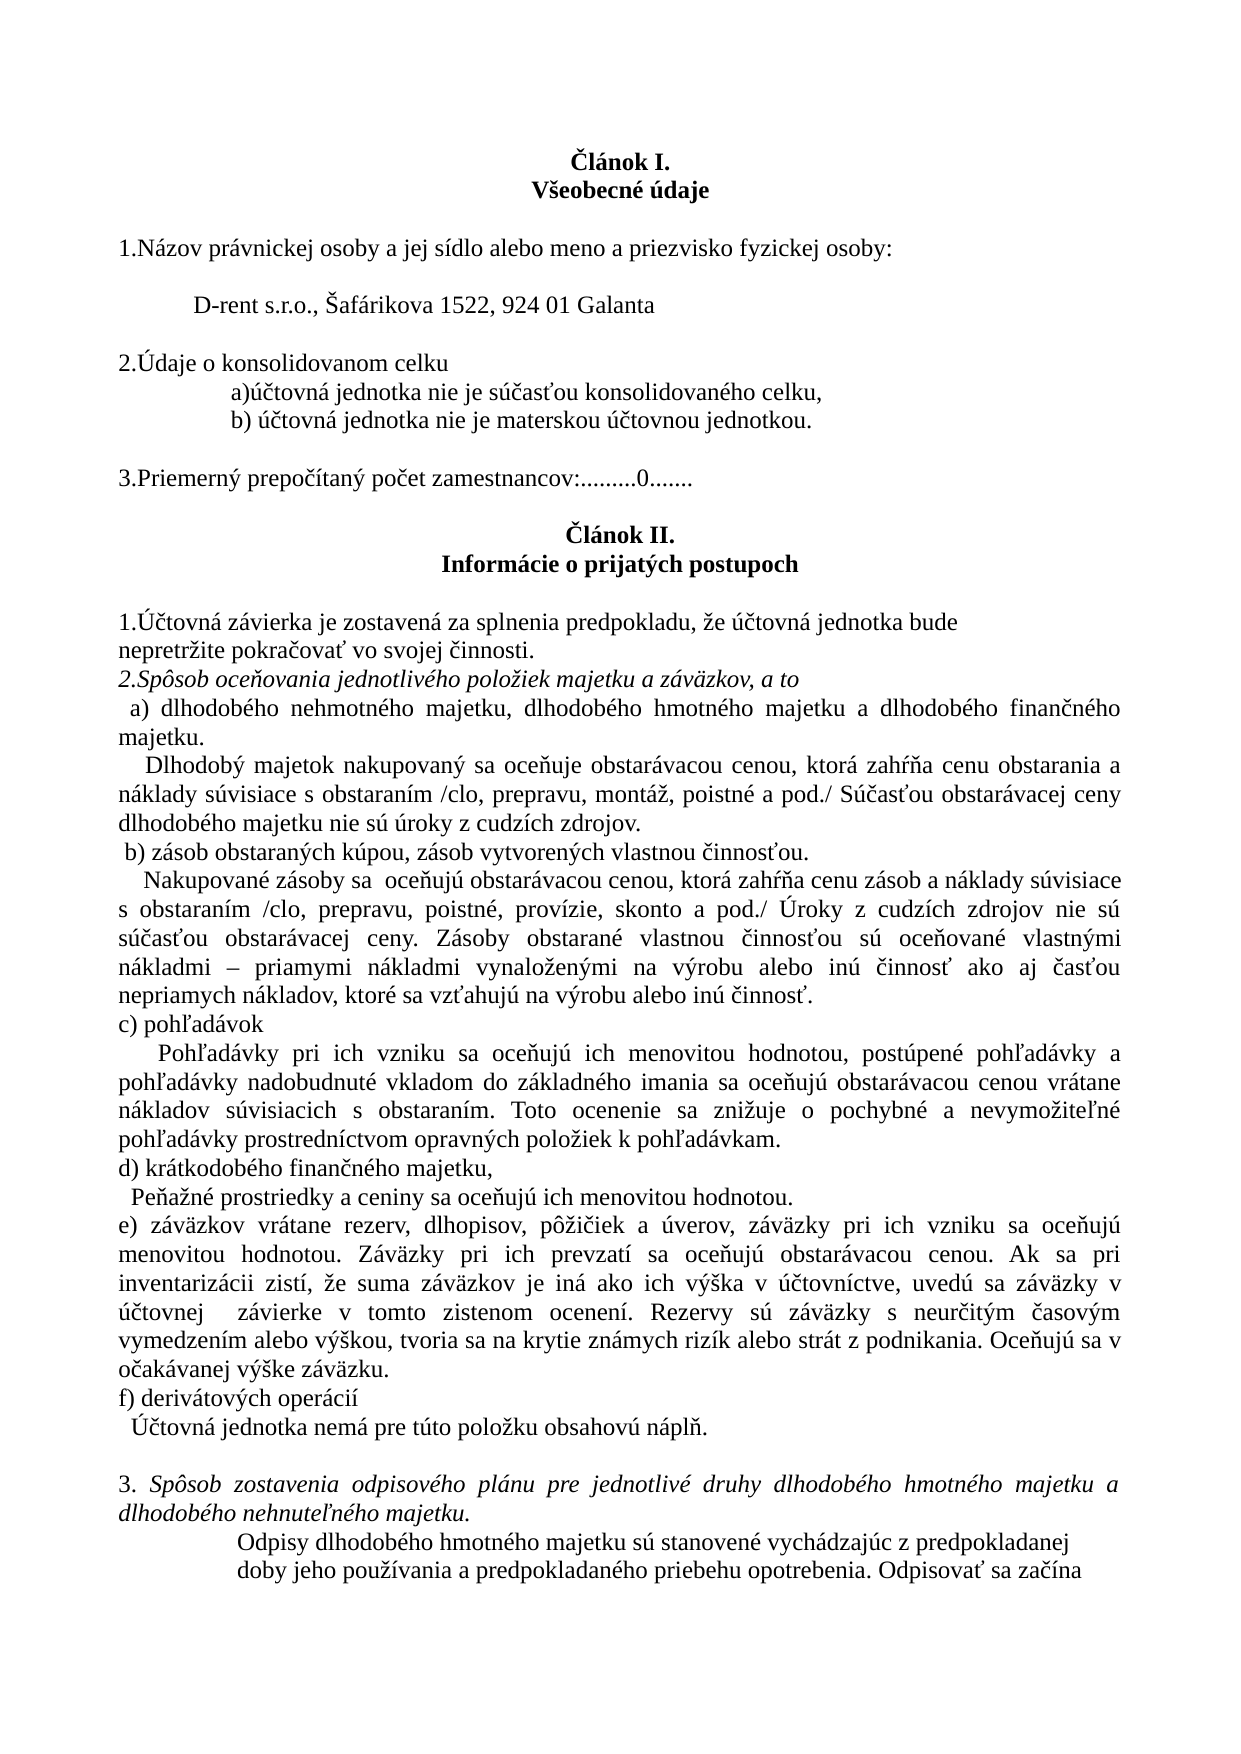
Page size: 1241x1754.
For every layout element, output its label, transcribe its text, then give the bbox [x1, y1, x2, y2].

text Pohľadávky pri ich vzniku sa oceňujú ich menovitou hodnotou, postúpené pohľadávky a pohľadávky nadobudnuté vkladom do základného imania sa oceňujú obstarávacou cenou vrátane nákladov súvisiacich s obstaraním. Toto ocenenie sa znižuje o pochybné a nevymožiteľné pohľadávky prostredníctvom opravných položiek k pohľadávkam. [118, 1038, 1122, 1153]
text a)účtovná jednotka nie je súčasťou konsolidovaného celku, [118, 377, 1122, 406]
text Odpisy dlhodobého hmotného majetku sú stanovené vychádzajúc z predpokladanej [118, 1527, 1122, 1556]
list Názov právnickej osoby a jej sídlo alebo meno a priezvisko fyzickej osoby: [118, 233, 1122, 262]
text d) krátkodobého finančného majetku, [118, 1153, 1122, 1182]
text Dlhodobý majetok nakupovaný sa oceňuje obstarávacou cenou, ktorá zahŕňa cenu obstarania a náklady súvisiace s obstaraním /clo, prepravu, montáž, poistné a pod./ Súčasťou obstarávacej ceny dlhodobého majetku nie sú úroky z cudzích zdrojov. [118, 751, 1122, 837]
text Účtovná jednotka nemá pre túto položku obsahovú náplň. [118, 1412, 1122, 1441]
text Článok II. [118, 521, 1122, 549]
text doby jeho používania a predpokladaného priebehu opotrebenia. Odpisovať sa začína [118, 1556, 1122, 1584]
text b) účtovná jednotka nie je materskou účtovnou jednotkou. [118, 406, 1122, 434]
text e) záväzkov vrátane rezerv, dlhopisov, pôžičiek a úverov, záväzky pri ich vzniku sa oceňujú menovitou hodnotou. Záväzky pri ich prevzatí sa oceňujú obstarávacou cenou. Ak sa pri inventarizácii zistí, že suma záväzkov je iná ako ich výška v účtovníctve, uvedú sa záväzky v účtovnej závierke v tomto zistenom ocenení. Rezervy sú záväzky s neurčitým časovým vymedzením alebo výškou, tvoria sa na krytie známych rizík alebo strát z podnikania. Oceňujú sa v očakávanej výške záväzku. [118, 1211, 1122, 1383]
list Údaje o konsolidovanom celku [118, 348, 1122, 377]
text Všeobecné údaje [118, 176, 1122, 204]
list Priemerný prepočítaný počet zamestnancov:.........0....... [118, 463, 1122, 492]
text nepretržite pokračovať vo svojej činnosti. [118, 636, 1122, 664]
text Informácie o prijatých postupoch [118, 549, 1122, 578]
text a) dlhodobého nehmotného majetku, dlhodobého hmotného majetku a dlhodobého finančného majetku. [118, 693, 1122, 751]
text Nakupované zásoby sa oceňujú obstarávacou cenou, ktorá zahŕňa cenu zásob a náklady súvisiace s obstaraním /clo, prepravu, poistné, provízie, skonto a pod./ Úroky z cudzích zdrojov nie sú súčasťou obstarávacej ceny. Zásoby obstarané vlastnou činnosťou sú oceňované vlastnými nákladmi – priamymi nákladmi vynaloženými na výrobu alebo inú činnosť ako aj časťou nepriamych nákladov, ktoré sa vzťahujú na výrobu alebo inú činnosť. [118, 866, 1122, 1009]
text Peňažné prostriedky a ceniny sa oceňujú ich menovitou hodnotou. [118, 1182, 1122, 1211]
text 3. Spôsob zostavenia odpisového plánu pre jednotlivé druhy dlhodobého hmotného majetku a dlhodobého nehnuteľného majetku. [118, 1469, 1122, 1527]
text b) zásob obstaraných kúpou, zásob vytvorených vlastnou činnosťou. [118, 837, 1122, 866]
text f) derivátových operácií [118, 1383, 1122, 1412]
text D-rent s.r.o., Šafárikova 1522, 924 01 Galanta [118, 291, 1122, 319]
list Účtovná závierka je zostavená za splnenia predpokladu, že účtovná jednotka bude [118, 607, 1122, 636]
list Spôsob oceňovania jednotlivého položiek majetku a záväzkov, a to [118, 664, 1122, 693]
text Článok I. [118, 147, 1122, 176]
text c) pohľadávok [118, 1009, 1122, 1038]
